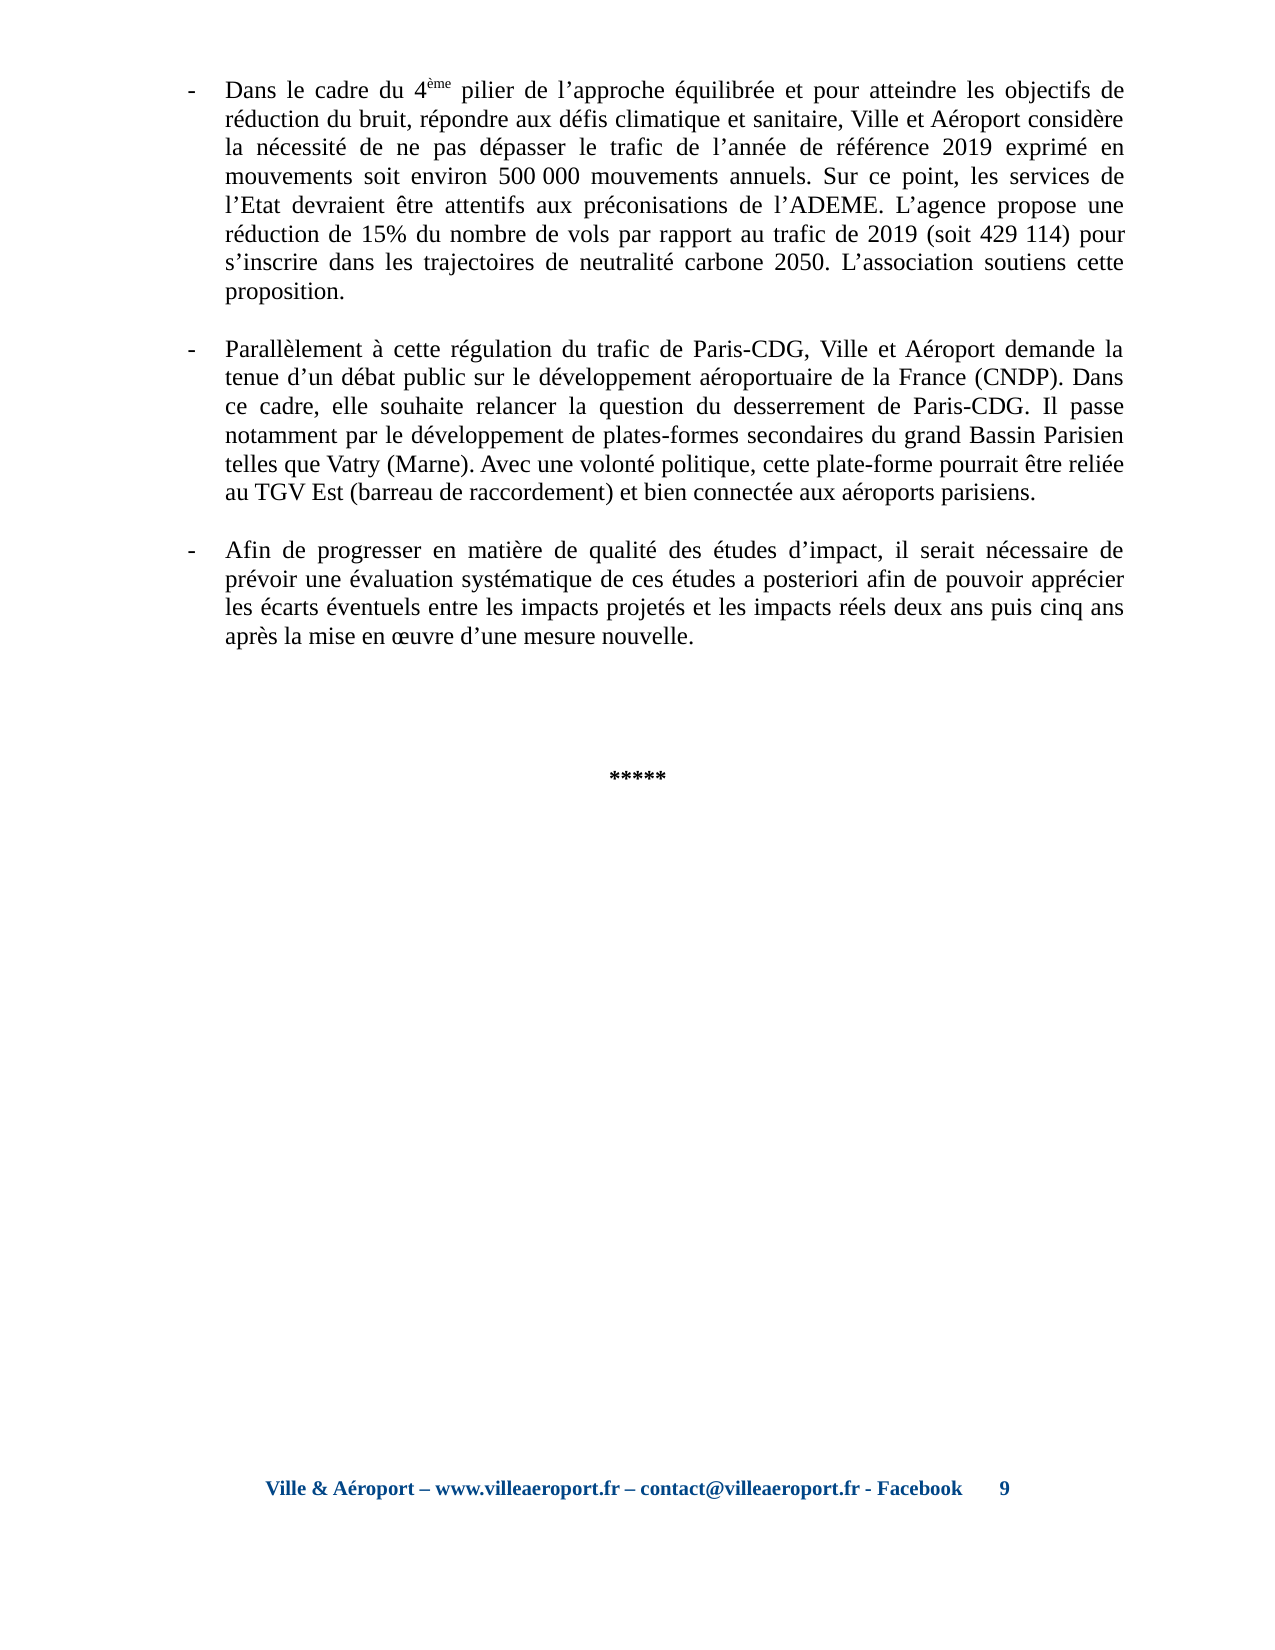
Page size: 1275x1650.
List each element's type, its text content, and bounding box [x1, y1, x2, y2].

list Afin de progresser en matière de qualité des études d’impact, il serait nécessaire de prévoir une évaluation systématique de ces études a posteriori afin de pouvoir apprécier les écarts éventuels entre les impacts projetés et les impacts réels deux ans puis cinq ans après la mise en œuvre d’une mesure nouvelle. [187, 535, 1125, 650]
text ***** [150, 765, 1125, 791]
list Parallèlement à cette régulation du trafic de Paris-CDG, Ville et Aéroport demande la tenue d’un débat public sur le développement aéroportuaire de la France (CNDP). Dans ce cadre, elle souhaite relancer la question du desserrement de Paris-CDG. Il passe notamment par le développement de plates-formes secondaires du grand Bassin Parisien telles que Vatry (Marne). Avec une volonté politique, cette plate-forme pourrait être reliée au TGV Est (barreau de raccordement) et bien connectée aux aéroports parisiens. [187, 334, 1125, 506]
list Dans le cadre du 4ème pilier de l’approche équilibrée et pour atteindre les objectifs de réduction du bruit, répondre aux défis climatique et sanitaire, Ville et Aéroport considère la nécessité de ne pas dépasser le trafic de l’année de référence 2019 exprimé en mouvements soit environ 500 000 mouvements annuels. Sur ce point, les services de l’Etat devraient être attentifs aux préconisations de l’ADEME. L’agence propose une réduction de 15% du nombre de vols par rapport au trafic de 2019 (soit 429 114) pour s’inscrire dans les trajectoires de neutralité carbone 2050. L’association soutiens cette proposition. [187, 75, 1125, 305]
